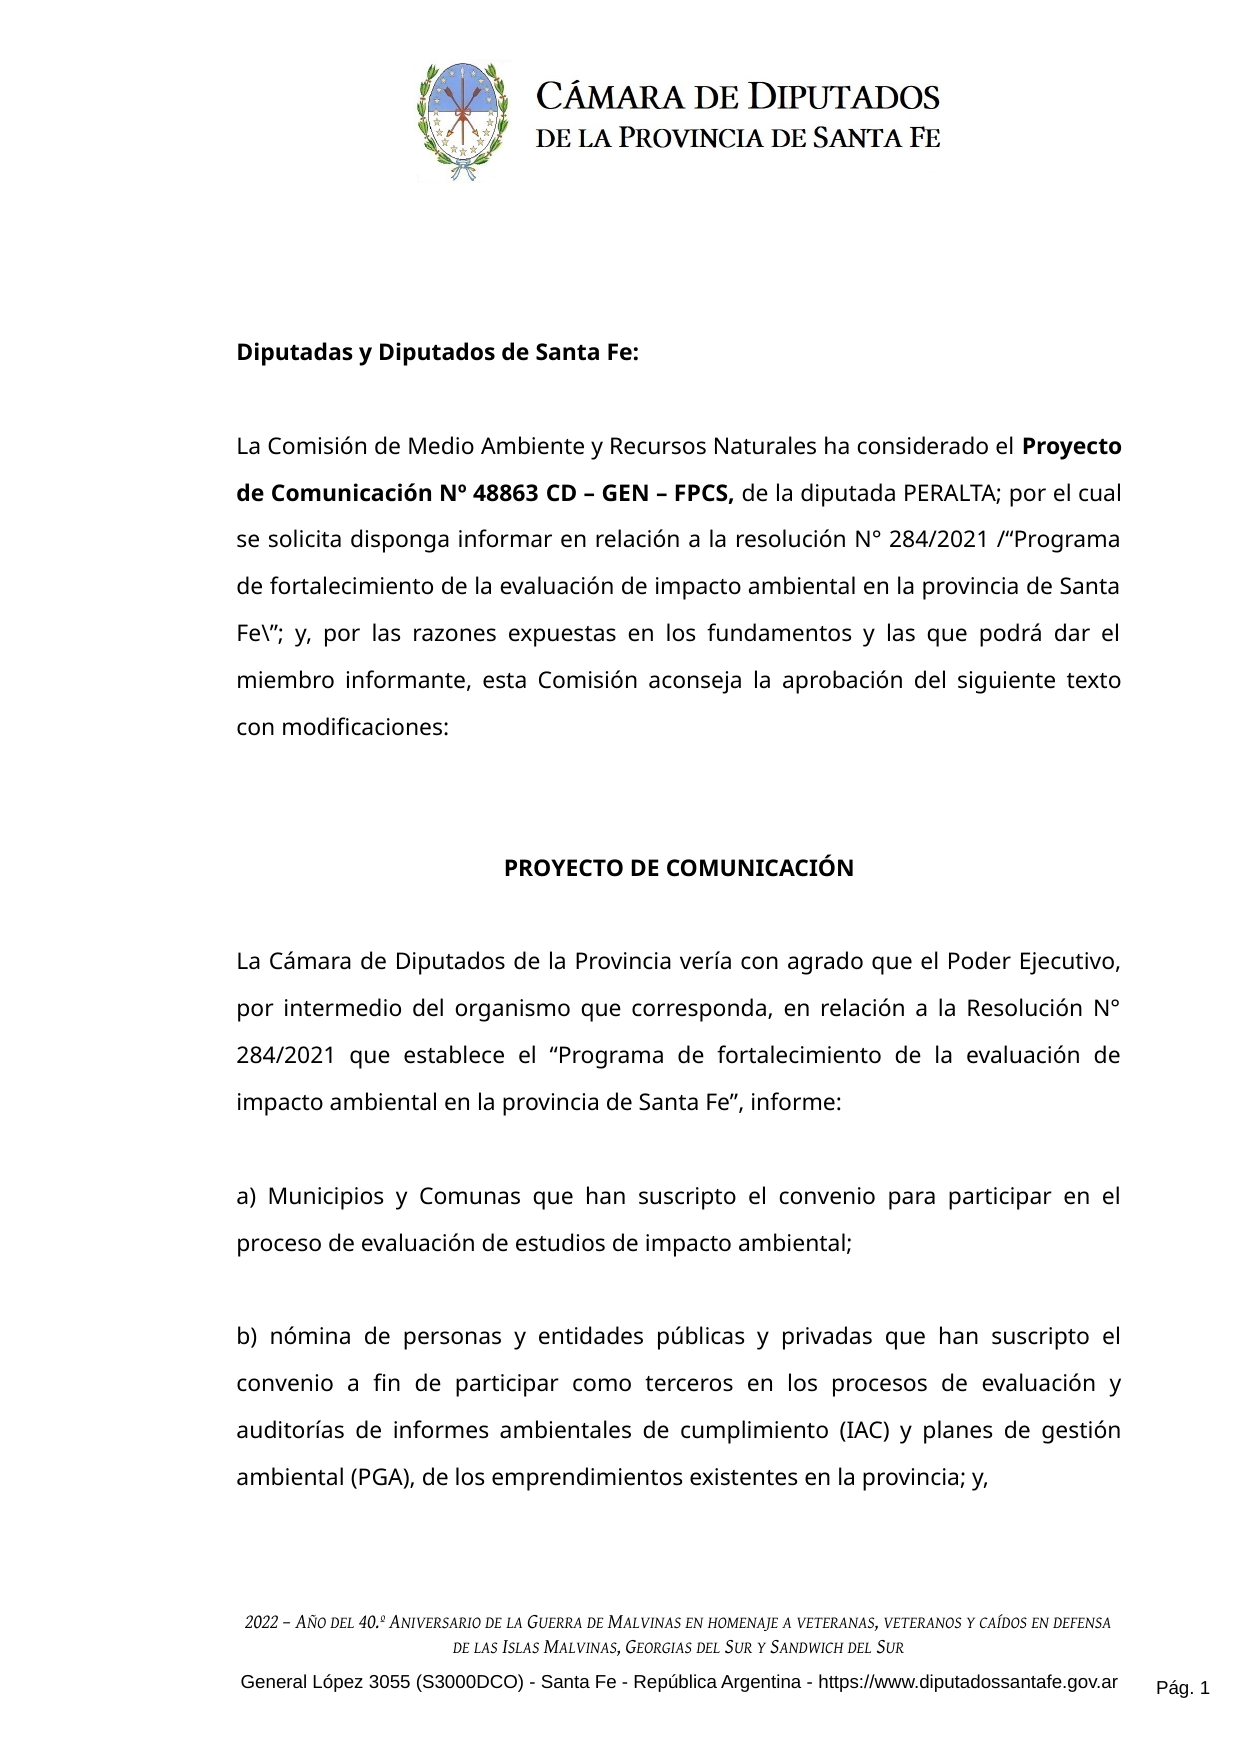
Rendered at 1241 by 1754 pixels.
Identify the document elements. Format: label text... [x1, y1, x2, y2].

picture [413, 59, 945, 183]
text a) Municipios y Comunas que han suscripto el convenio para participar en el proceso de evaluación de estudios de impacto ambiental; [236, 1180, 1122, 1258]
text b) nómina de personas y entidades públicas y privadas que han suscripto el convenio a fin de participar como terceros en los procesos de evaluación y auditorías de informes ambientales de cumplimiento (IAC) y planes de gestión ambiental (PGA), de los emprendimientos existentes en la provincia; y, [236, 1320, 1122, 1492]
text La Comisión de Medio Ambiente y Recursos Naturales ha considerado el Proyecto de Comunicación Nº 48863 CD – GEN – FPCS, de la diputada PERALTA; por el cual se solicita disponga informar en relación a la resolución N° 284/2021 /“Programa de fortalecimiento de la evaluación de impacto ambiental en la provincia de Santa Fe\”; y, por las razones expuestas en los fundamentos y las que podrá dar el miembro informante, esta Comisión aconseja la aprobación del siguiente texto con modificaciones: [236, 430, 1122, 742]
text PROYECTO DE COMUNICACIÓN [236, 852, 1122, 883]
text Diputadas y Diputados de Santa Fe: [236, 336, 1122, 367]
text La Cámara de Diputados de la Provincia vería con agrado que el Poder Ejecutivo, por intermedio del organismo que corresponda, en relación a la Resolución N° 284/2021 que establece el “Programa de fortalecimiento de la evaluación de impacto ambiental en la provincia de Santa Fe”, informe: [236, 945, 1122, 1117]
